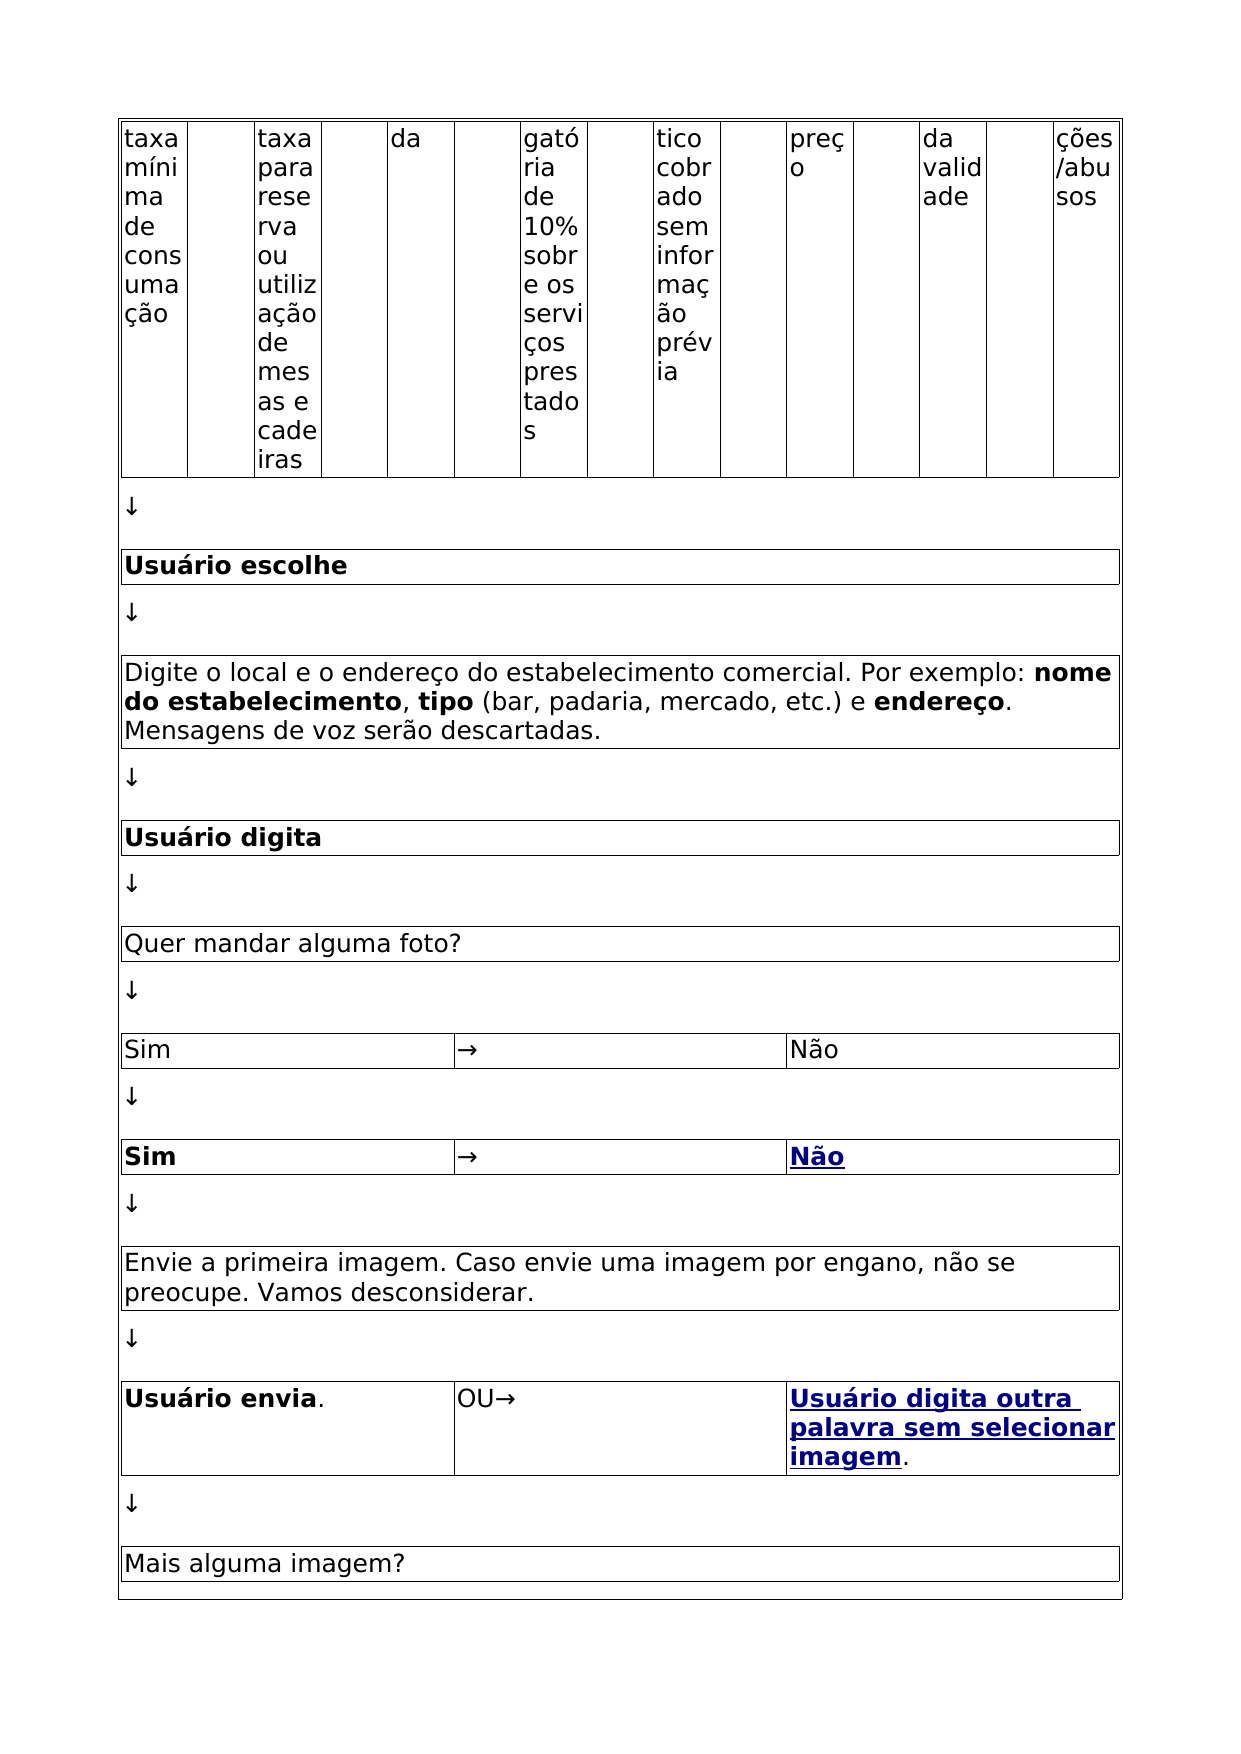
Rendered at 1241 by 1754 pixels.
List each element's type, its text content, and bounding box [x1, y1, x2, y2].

table_header [322, 122, 387, 477]
table_header [987, 122, 1053, 477]
table_header [721, 122, 786, 477]
table_header Usuário escolhe [122, 550, 1119, 583]
table_header gatória de 10% sobre os serviços prestados [521, 122, 587, 477]
table_header preço [787, 122, 853, 477]
table_header Usuário envia. [122, 1382, 454, 1474]
table_header Sim [122, 1140, 454, 1174]
table_header [188, 122, 254, 477]
table_header da validade [920, 122, 986, 477]
table_header Não [787, 1034, 1119, 1068]
table_header → [455, 1034, 786, 1068]
table_header OU→ [455, 1382, 786, 1474]
table_header Quer mandar alguma foto? [122, 927, 1119, 961]
table_header Digite o local e o endereço do estabelecimento comercial. Por exemplo: nome do estabelecimento, tipo (bar, padaria, mercado, etc.) e endereço. Mensagens de voz serão descartadas. [122, 656, 1119, 748]
table_header → [455, 1140, 786, 1174]
table_header Mais alguma imagem? [122, 1547, 1119, 1581]
table_header Usuário digita outra palavra sem selecionar imagem. [787, 1382, 1119, 1474]
table_header Não [787, 1140, 1119, 1174]
table_header [854, 122, 919, 477]
table_header da [388, 122, 454, 477]
table_header ↓ ↓ ↓ ↓ ↓ ↓ ↓ ↓ ↓ [119, 119, 1122, 1599]
table_header ções/abusos [1054, 122, 1119, 477]
table_header tico cobrado sem informação prévia [654, 122, 720, 477]
table_header Usuário digita [122, 821, 1119, 855]
table_header [455, 122, 520, 477]
table_header taxa mínima de consumação [122, 122, 187, 477]
table_header [588, 122, 653, 477]
table_header Sim [122, 1034, 454, 1068]
table_header taxa para reserva ou utilização de mesas e cadeiras [255, 122, 321, 477]
table_header Envie a primeira imagem. Caso envie uma imagem por engano, não se preocupe. Vamos desconsiderar. [122, 1247, 1119, 1310]
